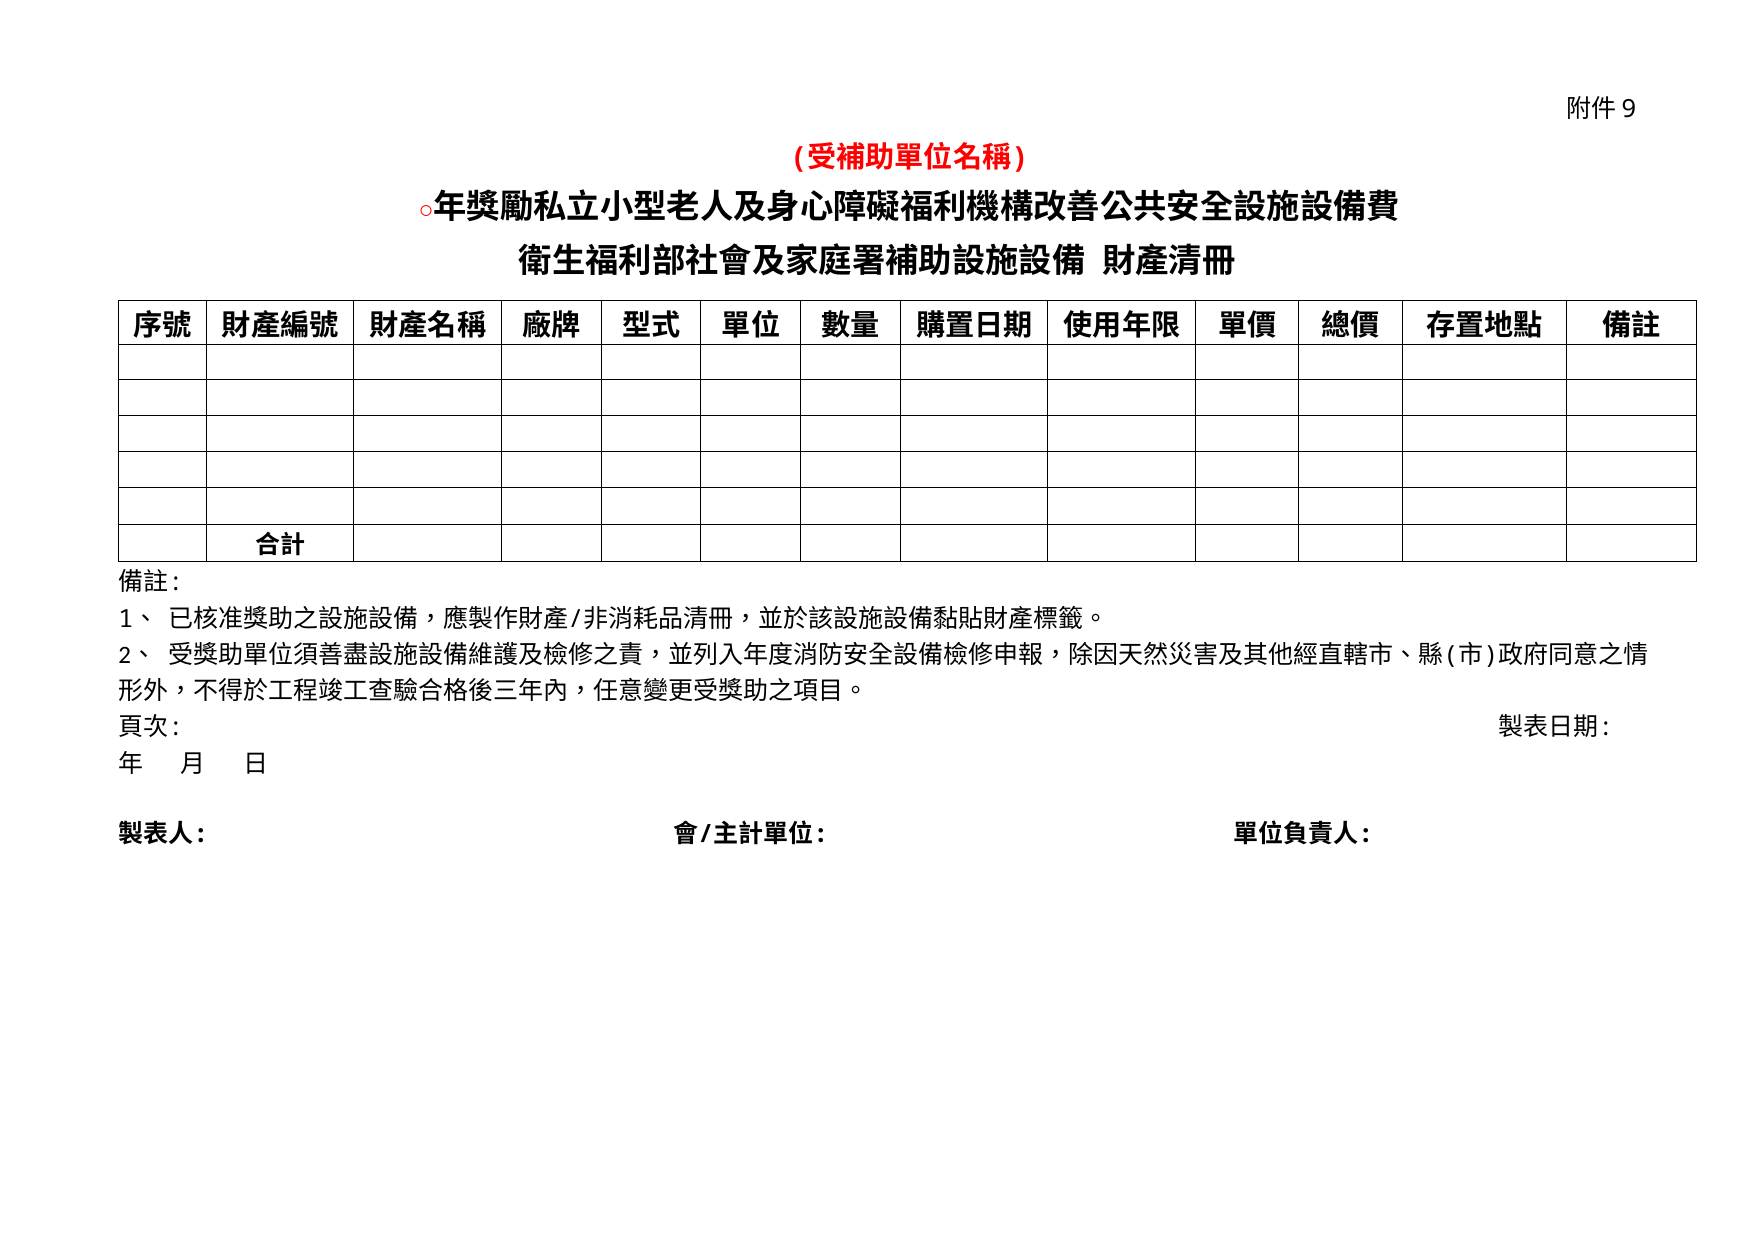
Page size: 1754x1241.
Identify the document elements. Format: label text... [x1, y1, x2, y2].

table_cell [1048, 416, 1195, 451]
table_cell [602, 380, 700, 415]
table_cell [354, 416, 501, 451]
table_cell [207, 452, 353, 487]
table_cell [602, 416, 700, 451]
table_cell [207, 416, 353, 451]
table_cell [901, 345, 1047, 379]
table_cell [602, 345, 700, 379]
table_cell [801, 452, 900, 487]
text 衛生福利部社會及家庭署補助設施設備 財產清冊 [118, 233, 1636, 282]
table_cell [1196, 416, 1298, 451]
table_cell [701, 380, 800, 415]
table_cell [1567, 416, 1696, 451]
table_cell [119, 380, 206, 415]
table_cell [1196, 452, 1298, 487]
table_cell [1567, 345, 1696, 379]
table_cell [1196, 525, 1298, 561]
table_cell [602, 488, 700, 523]
table_cell [1403, 380, 1566, 415]
table_header 廠牌 [502, 301, 601, 344]
table_cell ○年獎勵私立小型老人及身心障礙福利機構改善公共安全設施設備費 [118, 182, 1700, 233]
table_header 財產名稱 [354, 301, 501, 344]
table_cell [1403, 416, 1566, 451]
table_cell [207, 488, 353, 523]
table_cell [1299, 488, 1402, 523]
table_cell [1567, 452, 1696, 487]
table_header 單價 [1196, 301, 1298, 344]
table_cell [1196, 380, 1298, 415]
table_cell [207, 380, 353, 415]
table_cell [801, 345, 900, 379]
table_cell [1403, 345, 1566, 379]
table_cell [354, 380, 501, 415]
table_cell [354, 525, 501, 561]
table_cell [701, 488, 800, 523]
table_cell [1299, 452, 1402, 487]
table_cell [119, 488, 206, 523]
table_header 數量 [801, 301, 900, 344]
table_cell [1567, 380, 1696, 415]
table_cell [1299, 525, 1402, 561]
table_cell [207, 345, 353, 379]
text 頁次: 製表日期: 年 月 日 [118, 707, 1636, 779]
table_header 財產編號 [207, 301, 353, 344]
table_cell [801, 525, 900, 561]
table_cell [1048, 380, 1195, 415]
table_cell [502, 345, 601, 379]
table_cell [119, 452, 206, 487]
table_header 備註 [1567, 301, 1696, 344]
table_cell [502, 525, 601, 561]
table_cell [801, 488, 900, 523]
table_cell [602, 452, 700, 487]
table_cell [1403, 488, 1566, 523]
table_cell [1403, 525, 1566, 561]
table_header 序號 [119, 301, 206, 344]
table_cell [502, 452, 601, 487]
table_header 型式 [602, 301, 700, 344]
table_cell [901, 488, 1047, 523]
table_cell [1567, 488, 1696, 523]
table_header 購置日期 [901, 301, 1047, 344]
table_header 單位 [701, 301, 800, 344]
table_header 總價 [1299, 301, 1402, 344]
table_cell [801, 416, 900, 451]
table_cell [502, 488, 601, 523]
table_cell [1567, 525, 1696, 561]
table_cell [119, 525, 206, 561]
table_cell [701, 416, 800, 451]
table_cell [354, 345, 501, 379]
table_cell [119, 345, 206, 379]
table_header 存置地點 [1403, 301, 1566, 344]
table_cell [119, 416, 206, 451]
table_cell [1299, 380, 1402, 415]
text 製表人: 會/主計單位: 單位負責人: [118, 813, 1636, 849]
table_cell [901, 380, 1047, 415]
table_cell [701, 525, 800, 561]
table_cell [701, 345, 800, 379]
table_header 使用年限 [1048, 301, 1195, 344]
table_cell [1048, 345, 1195, 379]
table_cell [602, 525, 700, 561]
table_cell [502, 380, 601, 415]
table_cell [1196, 488, 1298, 523]
text 備註: [118, 562, 1636, 598]
table_cell [502, 416, 601, 451]
table_cell [901, 416, 1047, 451]
table_cell [901, 452, 1047, 487]
list 受獎助單位須善盡設施設備維護及檢修之責，並列入年度消防安全設備檢修申報，除因天然災害及其他經直轄市、縣(市)政府同意之情形外，不得於工程竣工查驗合格後三年內，任意變更受獎助之項目。 [118, 634, 1668, 707]
table_cell [901, 525, 1047, 561]
table_cell [801, 380, 900, 415]
table_cell [1403, 452, 1566, 487]
table_cell [1048, 452, 1195, 487]
table_cell 合計 [207, 525, 353, 561]
table_cell [354, 452, 501, 487]
table_cell [354, 488, 501, 523]
table_cell [1299, 416, 1402, 451]
table_cell [1048, 488, 1195, 523]
table_cell [1299, 345, 1402, 379]
table_cell [1048, 525, 1195, 561]
table_cell [1196, 345, 1298, 379]
table_header (受補助單位名稱) [118, 131, 1700, 182]
table_cell [701, 452, 800, 487]
list 已核准獎助之設施設備，應製作財產/非消耗品清冊，並於該設施設備黏貼財產標籤。 [118, 598, 1668, 634]
